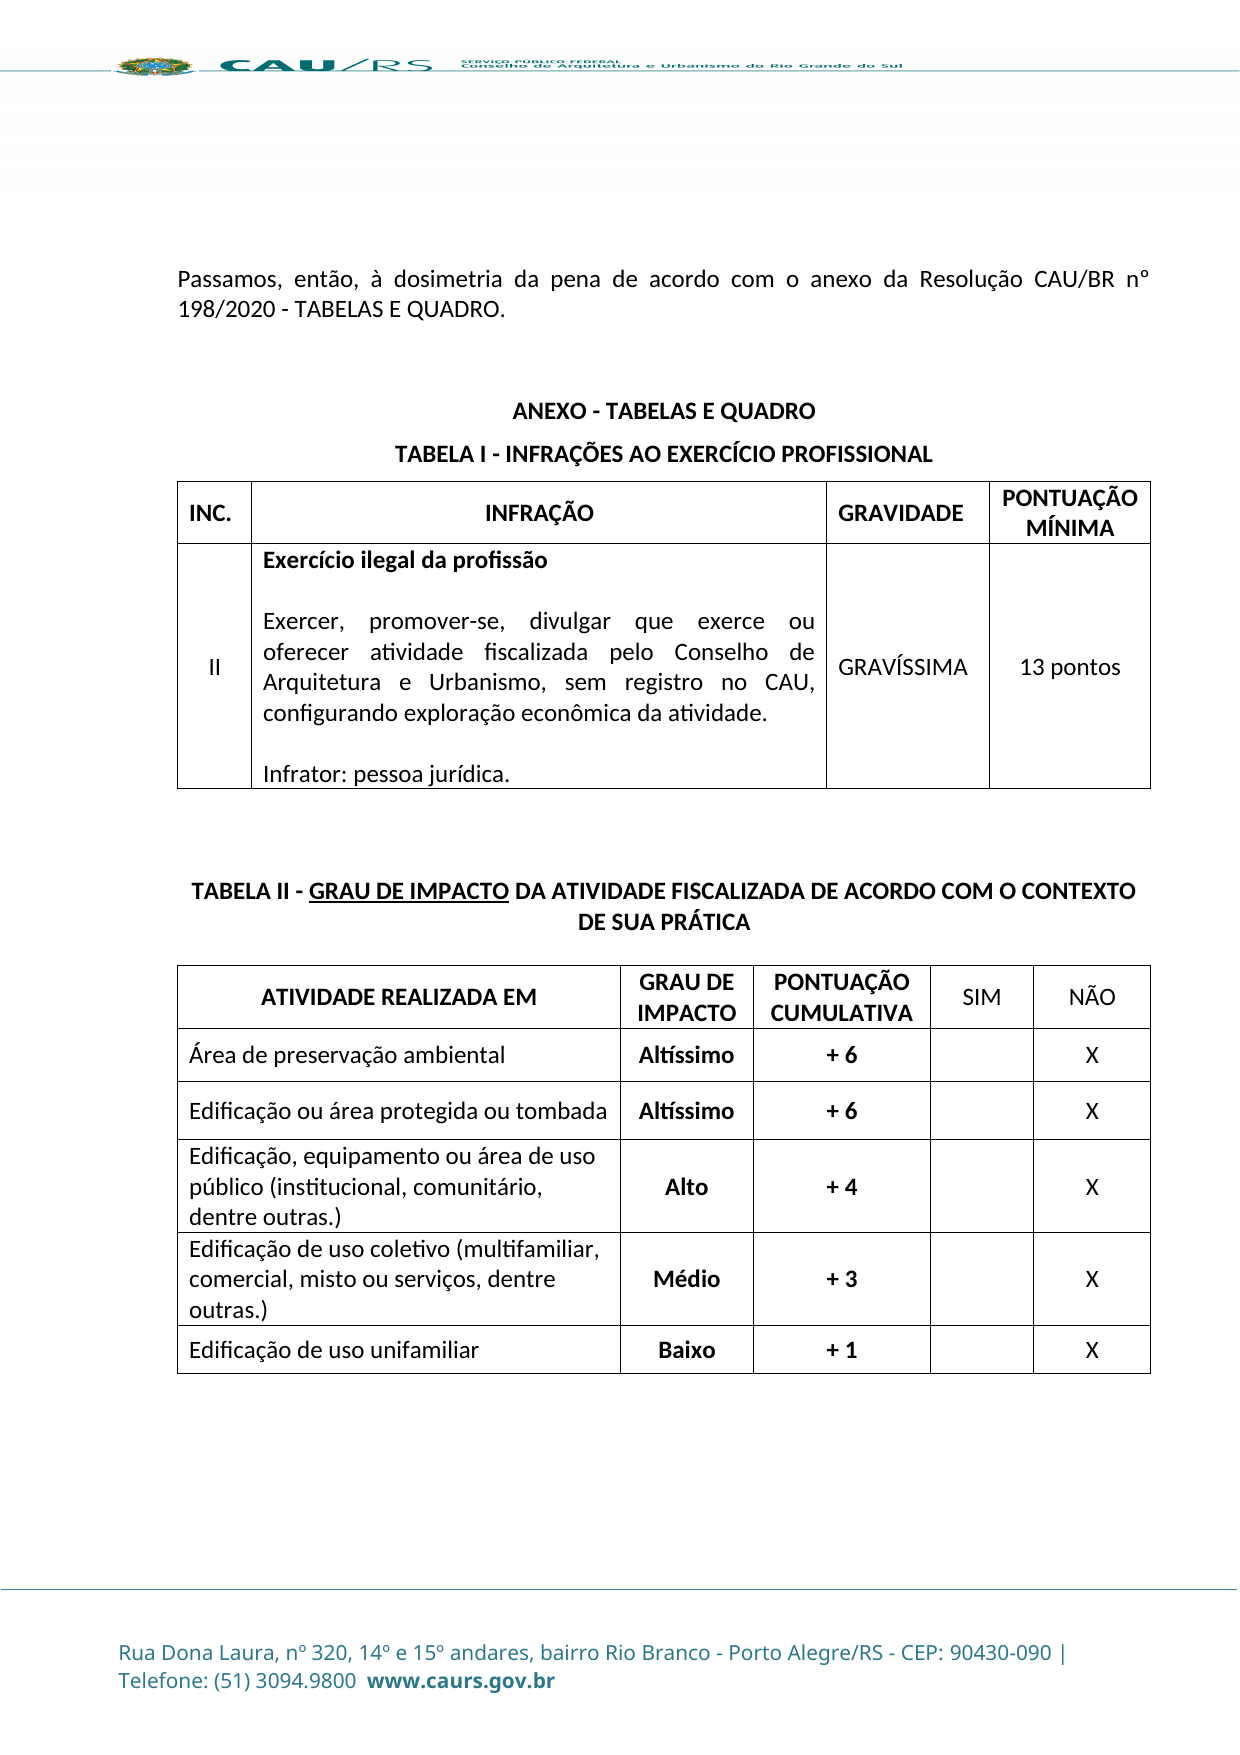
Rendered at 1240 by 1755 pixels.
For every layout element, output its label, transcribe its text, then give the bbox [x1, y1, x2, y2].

text TABELA I - INFRAÇÕES AO EXERCÍCIO PROFISSIONAL [177, 438, 1151, 468]
table_cell + 4 [754, 1140, 930, 1232]
table_header GRAVIDADE [827, 482, 989, 543]
table_cell [931, 1029, 1033, 1081]
table_header INC. [178, 482, 251, 543]
table_cell Edificação, equipamento ou área de uso público (institucional, comunitário, dentre outras.) [178, 1140, 620, 1232]
table_cell + 6 [754, 1029, 930, 1081]
table_cell Baixo [621, 1326, 753, 1373]
table_header GRAU DE IMPACTO [621, 966, 753, 1027]
table_cell Alto [621, 1140, 753, 1232]
table_header PONTUAÇÃO MÍNIMA [990, 482, 1150, 543]
table_header NÃO [1034, 966, 1150, 1027]
table_cell Médio [621, 1233, 753, 1324]
table_cell 13 pontos [990, 544, 1150, 788]
table_cell X [1034, 1029, 1150, 1081]
table_header ATIVIDADE REALIZADA EM [178, 966, 620, 1027]
table_cell GRAVÍSSIMA [827, 544, 989, 788]
table_cell [931, 1233, 1033, 1324]
table_cell Área de preservação ambiental [178, 1029, 620, 1081]
table_cell X [1034, 1082, 1150, 1139]
table_cell Edificação ou área protegida ou tombada [178, 1082, 620, 1139]
table_cell + 1 [754, 1326, 930, 1373]
table_cell [931, 1140, 1033, 1232]
table_cell + 6 [754, 1082, 930, 1139]
table_cell X [1034, 1233, 1150, 1324]
table_cell Edificação de uso coletivo (multifamiliar, comercial, misto ou serviços, dentre outras.) [178, 1233, 620, 1324]
table_cell [931, 1326, 1033, 1373]
text TABELA II - GRAU DE IMPACTO DA ATIVIDADE FISCALIZADA DE ACORDO COM O CONTEXTO DE SUA PRÁTICA [177, 876, 1151, 937]
text ANEXO - TABELAS E QUADRO [177, 395, 1151, 425]
table_header INFRAÇÃO [252, 482, 826, 543]
text Passamos, então, à dosimetria da pena de acordo com o anexo da Resolução CAU/BR nº 198/2020 - TABELAS E QUADRO. [177, 263, 1151, 324]
table_cell X [1034, 1140, 1150, 1232]
table_cell Altíssimo [621, 1029, 753, 1081]
table_cell Exercício ilegal da profissão Exercer, promover-se, divulgar que exerce ou oferecer atividade fiscalizada pelo Conselho de Arquitetura e Urbanismo, sem registro no CAU, configurando exploração econômica da atividade. Infrator: pessoa jurídica. [252, 544, 826, 788]
table_cell + 3 [754, 1233, 930, 1324]
table_header PONTUAÇÃO CUMULATIVA [754, 966, 930, 1027]
table_cell Altíssimo [621, 1082, 753, 1139]
table_cell Edificação de uso unifamiliar [178, 1326, 620, 1373]
table_cell X [1034, 1326, 1150, 1373]
table_header SIM [931, 966, 1033, 1027]
table_cell II [178, 544, 251, 788]
table_cell [931, 1082, 1033, 1139]
